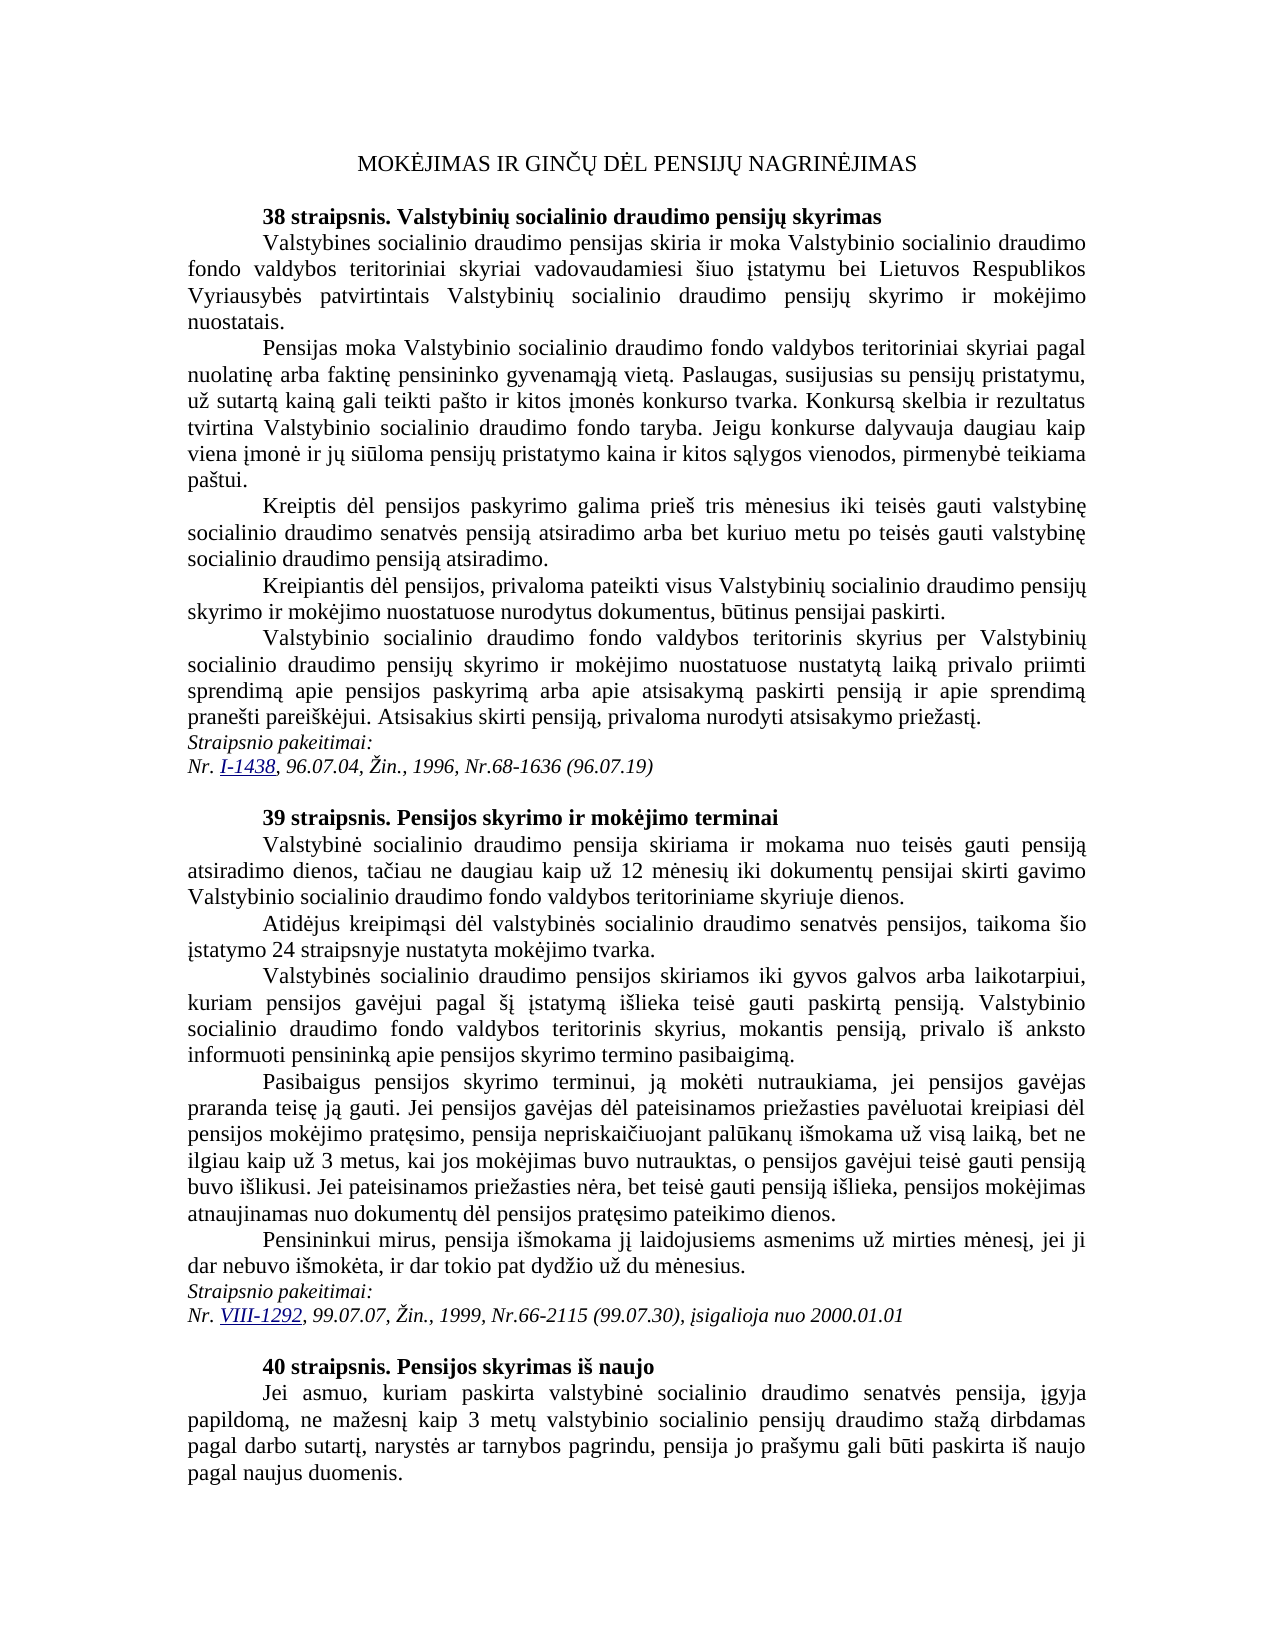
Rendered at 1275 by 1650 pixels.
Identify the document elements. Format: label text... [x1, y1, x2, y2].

text 39 straipsnis. Pensijos skyrimo ir mokėjimo terminai [187, 804, 1087, 831]
text Pensininkui mirus, pensija išmokama jį laidojusiems asmenims už mirties mėnesį, jei ji dar nebuvo išmokėta, ir dar tokio pat dydžio už du mėnesius. [187, 1226, 1087, 1279]
text Straipsnio pakeitimai: [187, 1279, 1087, 1303]
text Valstybinio socialinio draudimo fondo valdybos teritorinis skyrius per Valstybinių socialinio draudimo pensijų skyrimo ir mokėjimo nuostatuose nustatytą laiką privalo priimti sprendimą apie pensijos paskyrimą arba apie atsisakymą paskirti pensiją ir apie sprendimą pranešti pareiškėjui. Atsisakius skirti pensiją, privaloma nurodyti atsisakymo priežastį. [187, 624, 1087, 730]
text Nr. I-1438, 96.07.04, Žin., 1996, Nr.68-1636 (96.07.19) [187, 754, 1087, 778]
text Kreiptis dėl pensijos paskyrimo galima prieš tris mėnesius iki teisės gauti valstybinę socialinio draudimo senatvės pensiją atsiradimo arba bet kuriuo metu po teisės gauti valstybinę socialinio draudimo pensiją atsiradimo. [187, 493, 1087, 572]
text Valstybinė socialinio draudimo pensija skiriama ir mokama nuo teisės gauti pensiją atsiradimo dienos, tačiau ne daugiau kaip už 12 mėnesių iki dokumentų pensijai skirti gavimo Valstybinio socialinio draudimo fondo valdybos teritoriniame skyriuje dienos. [187, 831, 1087, 910]
text 40 straipsnis. Pensijos skyrimas iš naujo [187, 1353, 1087, 1379]
text MOKĖJIMAS IR GINČŲ DĖL PENSIJŲ NAGRINĖJIMAS [187, 150, 1087, 176]
text 38 straipsnis. Valstybinių socialinio draudimo pensijų skyrimas [187, 203, 1087, 229]
text Straipsnio pakeitimai: [187, 730, 1087, 754]
text Valstybinės socialinio draudimo pensijos skiriamos iki gyvos galvos arba laikotarpiui, kuriam pensijos gavėjui pagal šį įstatymą išlieka teisė gauti paskirtą pensiją. Valstybinio socialinio draudimo fondo valdybos teritorinis skyrius, mokantis pensiją, privalo iš anksto informuoti pensininką apie pensijos skyrimo termino pasibaigimą. [187, 962, 1087, 1068]
text Jei asmuo, kuriam paskirta valstybinė socialinio draudimo senatvės pensija, įgyja papildomą, ne mažesnį kaip 3 metų valstybinio socialinio pensijų draudimo stažą dirbdamas pagal darbo sutartį, narystės ar tarnybos pagrindu, pensija jo prašymu gali būti paskirta iš naujo pagal naujus duomenis. [187, 1379, 1087, 1485]
text Pensijas moka Valstybinio socialinio draudimo fondo valdybos teritoriniai skyriai pagal nuolatinę arba faktinę pensininko gyvenamąją vietą. Paslaugas, susijusias su pensijų pristatymu, už sutartą kainą gali teikti pašto ir kitos įmonės konkurso tvarka. Konkursą skelbia ir rezultatus tvirtina Valstybinio socialinio draudimo fondo taryba. Jeigu konkurse dalyvauja daugiau kaip viena įmonė ir jų siūloma pensijų pristatymo kaina ir kitos sąlygos vienodos, pirmenybė teikiama paštui. [187, 334, 1087, 493]
text Kreipiantis dėl pensijos, privaloma pateikti visus Valstybinių socialinio draudimo pensijų skyrimo ir mokėjimo nuostatuose nurodytus dokumentus, būtinus pensijai paskirti. [187, 572, 1087, 624]
text Valstybines socialinio draudimo pensijas skiria ir moka Valstybinio socialinio draudimo fondo valdybos teritoriniai skyriai vadovaudamiesi šiuo įstatymu bei Lietuvos Respublikos Vyriausybės patvirtintais Valstybinių socialinio draudimo pensijų skyrimo ir mokėjimo nuostatais. [187, 229, 1087, 334]
text Atidėjus kreipimąsi dėl valstybinės socialinio draudimo senatvės pensijos, taikoma šio įstatymo 24 straipsnyje nustatyta mokėjimo tvarka. [187, 910, 1087, 962]
text Nr. VIII-1292, 99.07.07, Žin., 1999, Nr.66-2115 (99.07.30), įsigalioja nuo 2000.01.01 [187, 1303, 1087, 1327]
text Pasibaigus pensijos skyrimo terminui, ją mokėti nutraukiama, jei pensijos gavėjas praranda teisę ją gauti. Jei pensijos gavėjas dėl pateisinamos priežasties pavėluotai kreipiasi dėl pensijos mokėjimo pratęsimo, pensija nepriskaičiuojant palūkanų išmokama už visą laiką, bet ne ilgiau kaip už 3 metus, kai jos mokėjimas buvo nutrauktas, o pensijos gavėjui teisė gauti pensiją buvo išlikusi. Jei pateisinamos priežasties nėra, bet teisė gauti pensiją išlieka, pensijos mokėjimas atnaujinamas nuo dokumentų dėl pensijos pratęsimo pateikimo dienos. [187, 1068, 1087, 1226]
